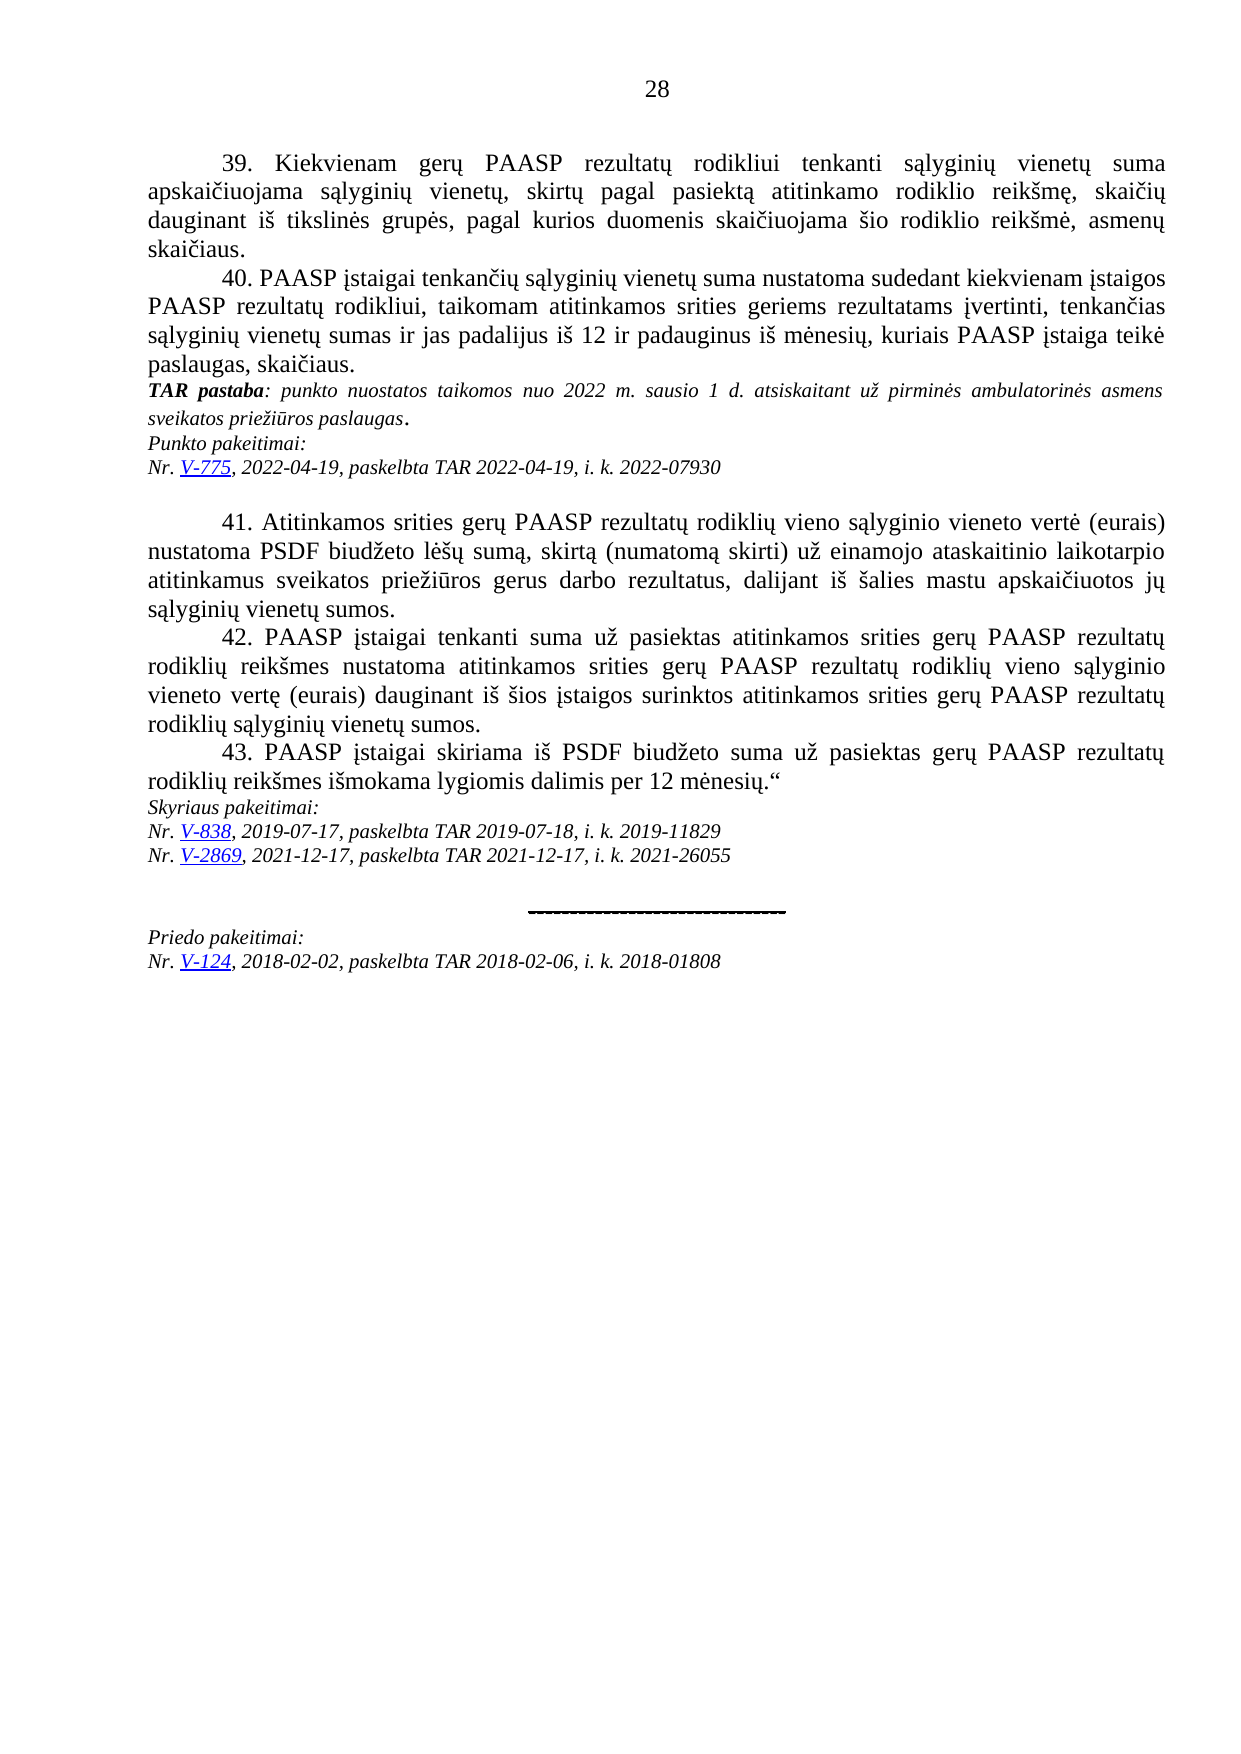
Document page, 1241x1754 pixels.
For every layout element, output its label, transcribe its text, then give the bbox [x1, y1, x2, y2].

text Nr. V-775, 2022-04-19, paskelbta TAR 2022-04-19, i. k. 2022-07930 [148, 454, 1166, 479]
text 42. PAASP įstaigai tenkanti suma už pasiektas atitinkamos srities gerų PAASP rezultatų rodiklių reikšmes nustatoma atitinkamos srities gerų PAASP rezultatų rodiklių vieno sąlyginio vieneto vertę (eurais) dauginant iš šios įstaigos surinktos atitinkamos srities gerų PAASP rezultatų rodiklių sąlyginių vienetų sumos. [148, 622, 1166, 737]
text Punkto pakeitimai: [148, 431, 1166, 454]
text 41. Atitinkamos srities gerų PAASP rezultatų rodiklių vieno sąlyginio vieneto vertė (eurais) nustatoma PSDF biudžeto lėšų sumą, skirtą (numatomą skirti) už einamojo ataskaitinio laikotarpio atitinkamus sveikatos priežiūros gerus darbo rezultatus, dalijant iš šalies mastu apskaičiuotos jų sąlyginių vienetų sumos. [148, 507, 1166, 622]
text ------------------------------- [148, 896, 1166, 924]
text TAR pastaba: punkto nuostatos taikomos nuo 2022 m. sausio 1 d. atsiskaitant už pirminės ambulatorinės asmens sveikatos priežiūros paslaugas. [148, 378, 1166, 431]
text 43. PAASP įstaigai skiriama iš PSDF biudžeto suma už pasiektas gerų PAASP rezultatų rodiklių reikšmes išmokama lygiomis dalimis per 12 mėnesių.“ [148, 737, 1166, 795]
text 40. PAASP įstaigai tenkančių sąlyginių vienetų suma nustatoma sudedant kiekvienam įstaigos PAASP rezultatų rodikliui, taikomam atitinkamos srities geriems rezultatams įvertinti, tenkančias sąlyginių vienetų sumas ir jas padalijus iš 12 ir padauginus iš mėnesių, kuriais PAASP įstaiga teikė paslaugas, skaičiaus. [148, 263, 1166, 378]
text 39. Kiekvienam gerų PAASP rezultatų rodikliui tenkanti sąlyginių vienetų suma apskaičiuojama sąlyginių vienetų, skirtų pagal pasiektą atitinkamo rodiklio reikšmę, skaičių dauginant iš tikslinės grupės, pagal kurios duomenis skaičiuojama šio rodiklio reikšmė, asmenų skaičiaus. [148, 148, 1166, 263]
text Skyriaus pakeitimai: [148, 795, 1166, 819]
text Nr. V-2869, 2021-12-17, paskelbta TAR 2021-12-17, i. k. 2021-26055 [148, 843, 1166, 867]
text Nr. V-838, 2019-07-17, paskelbta TAR 2019-07-18, i. k. 2019-11829 [148, 819, 1166, 843]
text Priedo pakeitimai: [148, 924, 1166, 949]
text Nr. V-124, 2018-02-02, paskelbta TAR 2018-02-06, i. k. 2018-01808 [148, 949, 1166, 973]
